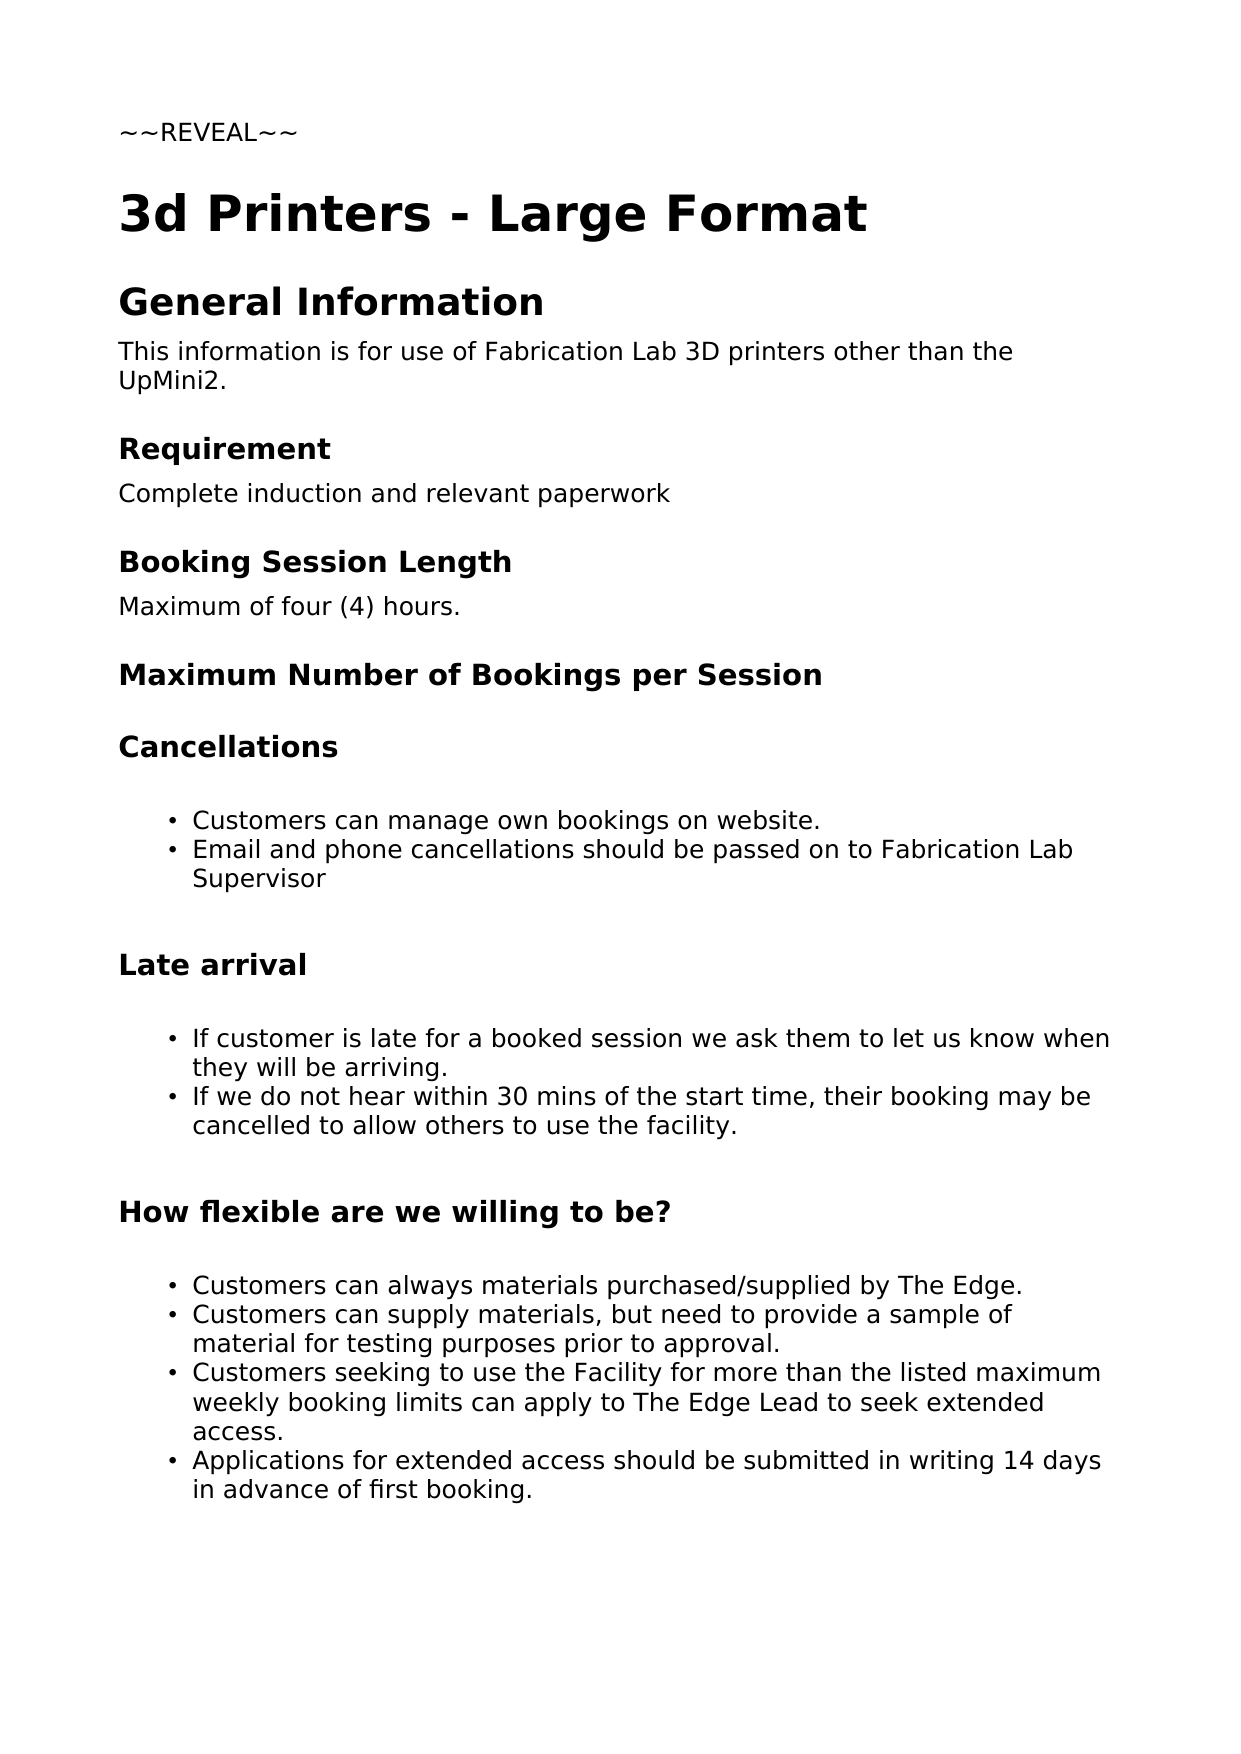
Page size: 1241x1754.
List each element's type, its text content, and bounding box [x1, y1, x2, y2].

text Maximum of four (4) hours. [118, 592, 1122, 621]
subtitle Booking Session Length [118, 546, 1122, 579]
list Customers can manage own bookings on website. [177, 806, 1122, 835]
subtitle Late arrival [118, 948, 1122, 982]
text Complete induction and relevant paperwork [118, 479, 1122, 508]
list Customers can supply materials, but need to provide a sample of material for testing purposes prior to approval. [177, 1300, 1122, 1359]
text ~~REVEAL~~ [118, 118, 1122, 147]
text This information is for use of Fabrication Lab 3D printers other than the UpMini2. [118, 337, 1122, 395]
list Applications for extended access should be submitted in writing 14 days in advance of first booking. [177, 1446, 1122, 1504]
subtitle How flexible are we willing to be? [118, 1195, 1122, 1229]
list Customers seeking to use the Facility for more than the listed maximum weekly booking limits can apply to The Edge Lead to seek extended access. [177, 1359, 1122, 1446]
subtitle 3d Printers - Large Format [118, 185, 1122, 243]
list If we do not hear within 30 mins of the start time, their booking may be cancelled to allow others to use the facility. [177, 1082, 1122, 1141]
subtitle General Information [118, 281, 1122, 324]
list If customer is late for a booked session we ask them to let us know when they will be arriving. [177, 1024, 1122, 1082]
list Customers can always materials purchased/supplied by The Edge. [177, 1271, 1122, 1300]
subtitle Maximum Number of Bookings per Session [118, 659, 1122, 693]
subtitle Requirement [118, 432, 1122, 466]
list Email and phone cancellations should be passed on to Fabrication Lab Supervisor [177, 835, 1122, 894]
subtitle Cancellations [118, 730, 1122, 764]
